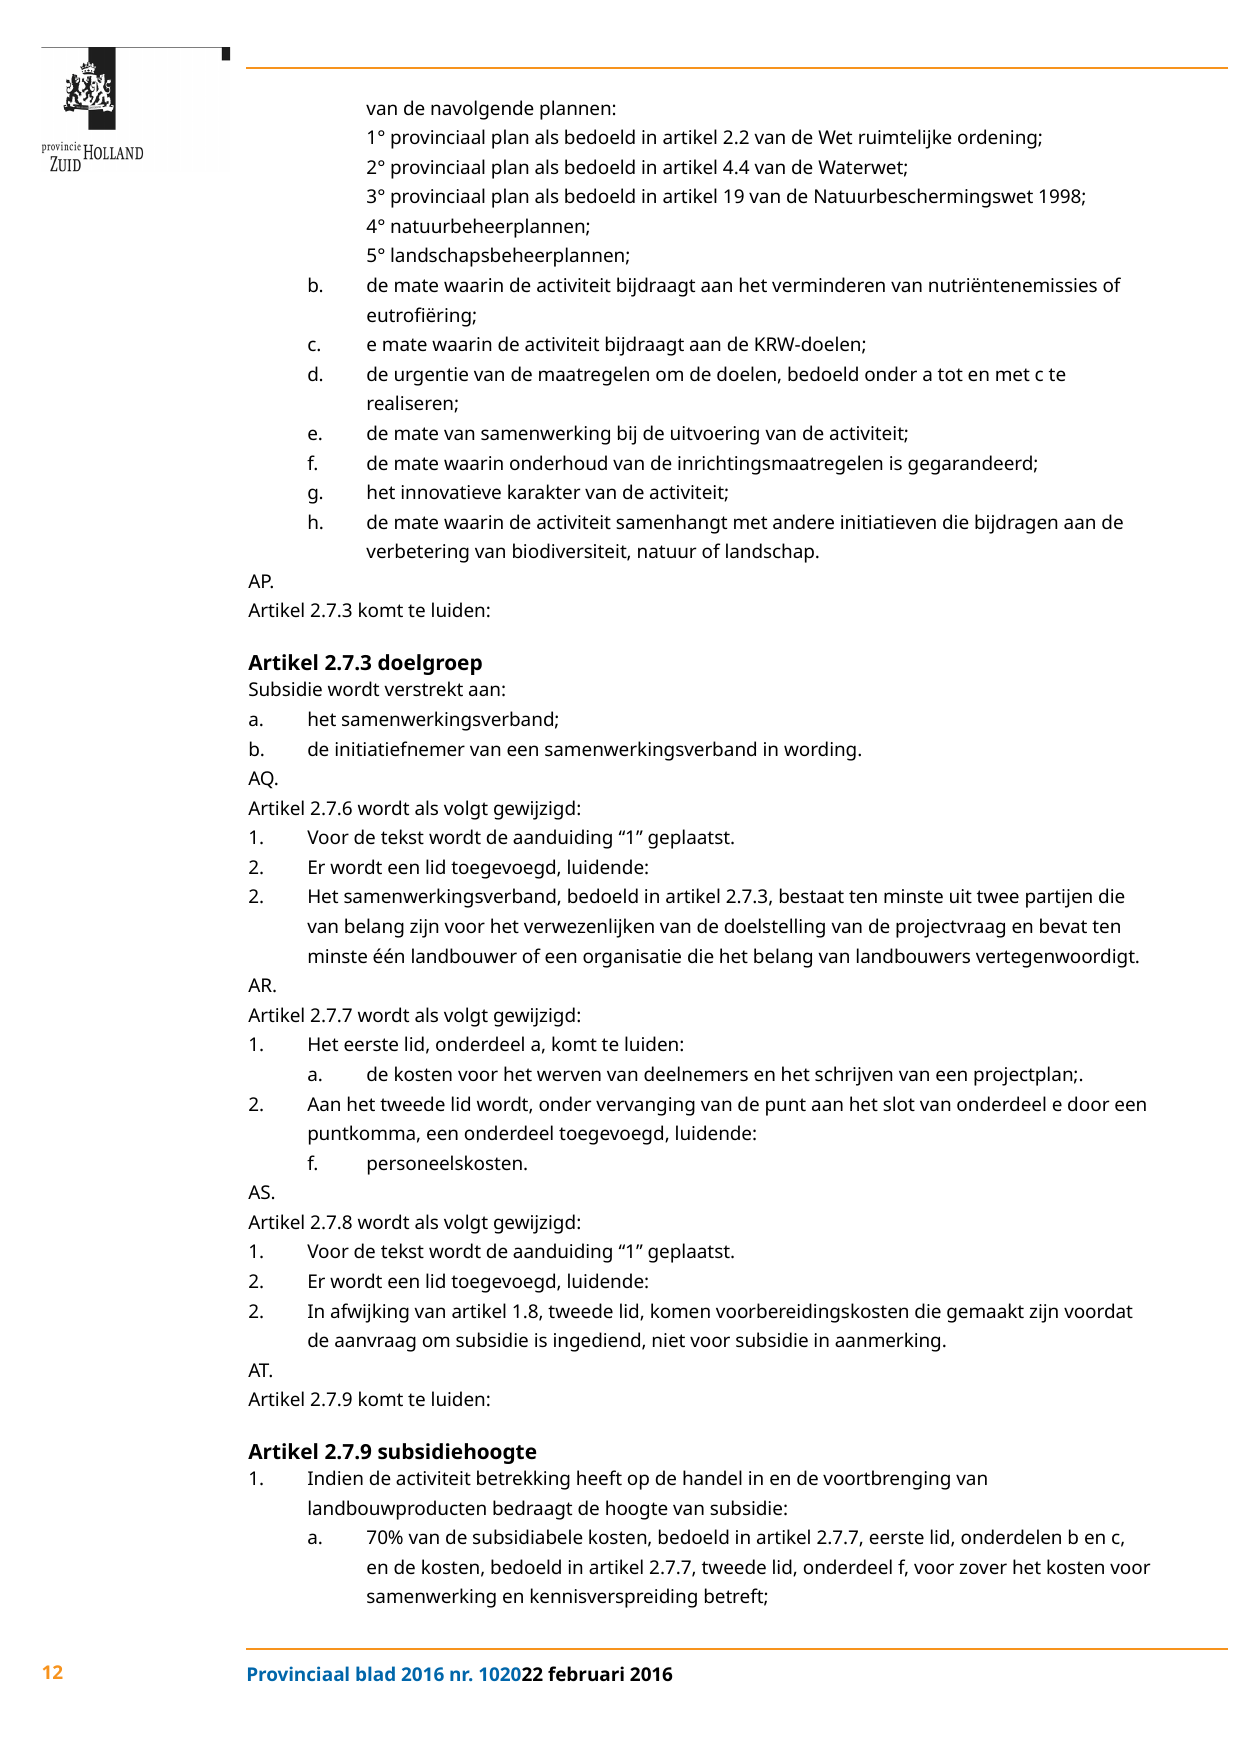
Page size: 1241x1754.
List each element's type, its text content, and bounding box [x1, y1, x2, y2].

list 1° provinciaal plan als bedoeld in artikel 2.2 van de Wet ruimtelijke ordening; [307, 124, 1152, 150]
list Er wordt een lid toegevoegd, luidende: [248, 854, 1152, 880]
picture [41, 47, 231, 172]
list de mate waarin de activiteit bijdraagt aan het verminderen van nutriëntenemissies of eutrofiëring; [307, 272, 1152, 328]
list Aan het tweede lid wordt, onder vervanging van de punt aan het slot van onderdeel e door een puntkomma, een onderdeel toegevoegd, luidende: [248, 1091, 1152, 1146]
list de mate waarin de activiteit samenhangt met andere initiatieven die bijdragen aan de verbetering van biodiversiteit, natuur of landschap. [307, 509, 1152, 564]
list 3° provinciaal plan als bedoeld in artikel 19 van de Natuurbeschermingswet 1998; [307, 183, 1152, 209]
list het innovatieve karakter van de activiteit; [307, 479, 1152, 505]
list 4° natuurbeheerplannen; [307, 213, 1152, 239]
text Artikel 2.7.9 subsidiehoogte [248, 1437, 1152, 1465]
list Het samenwerkingsverband, bedoeld in artikel 2.7.3, bestaat ten minste uit twee partijen die van belang zijn voor het verwezenlijken van de doelstelling van de projectvraag en bevat ten minste één landbouwer of een organisatie die het belang van landbouwers vertegenwoordigt. [248, 884, 1152, 968]
text AS. [248, 1179, 1152, 1205]
text Artikel 2.7.3 doelgroep [248, 648, 1152, 677]
list 5° landschapsbeheerplannen; [307, 243, 1152, 268]
list de initiatiefnemer van een samenwerkingsverband in wording. [248, 736, 1152, 761]
text Artikel 2.7.3 komt te luiden: [248, 598, 1152, 623]
list het samenwerkingsverband; [248, 706, 1152, 732]
list de urgentie van de maatregelen om de doelen, bedoeld onder a tot en met c te realiseren; [307, 361, 1152, 416]
list 70% van de subsidiabele kosten, bedoeld in artikel 2.7.7, eerste lid, onderdelen b en c, en de kosten, bedoeld in artikel 2.7.7, tweede lid, onderdeel f, voor zover het kosten voor samenwerking en kennisverspreiding betreft; [307, 1524, 1152, 1609]
text Artikel 2.7.7 wordt als volgt gewijzigd: [248, 1002, 1152, 1028]
text Artikel 2.7.6 wordt als volgt gewijzigd: [248, 795, 1152, 821]
list van de navolgende plannen: [307, 95, 1152, 121]
list de mate van samenwerking bij de uitvoering van de activiteit; [307, 420, 1152, 446]
list Indien de activiteit betrekking heeft op de handel in en de voortbrenging van landbouwproducten bedraagt de hoogte van subsidie: [248, 1465, 1152, 1521]
list In afwijking van artikel 1.8, tweede lid, komen voorbereidingskosten die gemaakt zijn voordat de aanvraag om subsidie is ingediend, niet voor subsidie in aanmerking. [248, 1298, 1152, 1353]
list Voor de tekst wordt de aanduiding “1” geplaatst. [248, 1239, 1152, 1264]
list Voor de tekst wordt de aanduiding “1” geplaatst. [248, 824, 1152, 850]
list de kosten voor het werven van deelnemers en het schrijven van een projectplan;. [307, 1061, 1152, 1087]
text AR. [248, 972, 1152, 998]
text Artikel 2.7.9 komt te luiden: [248, 1387, 1152, 1412]
text Subsidie wordt verstrekt aan: [248, 677, 1152, 702]
list 2° provinciaal plan als bedoeld in artikel 4.4 van de Waterwet; [307, 154, 1152, 180]
text AQ. [248, 765, 1152, 791]
text AT. [248, 1357, 1152, 1383]
list Er wordt een lid toegevoegd, luidende: [248, 1268, 1152, 1294]
list Het eerste lid, onderdeel a, komt te luiden: [248, 1032, 1152, 1057]
list e mate waarin de activiteit bijdraagt aan de KRW-doelen; [307, 331, 1152, 357]
list de mate waarin onderhoud van de inrichtingsmaatregelen is gegarandeerd; [307, 450, 1152, 476]
text Artikel 2.7.8 wordt als volgt gewijzigd: [248, 1209, 1152, 1235]
text AP. [248, 568, 1152, 594]
list personeelskosten. [307, 1150, 1152, 1176]
